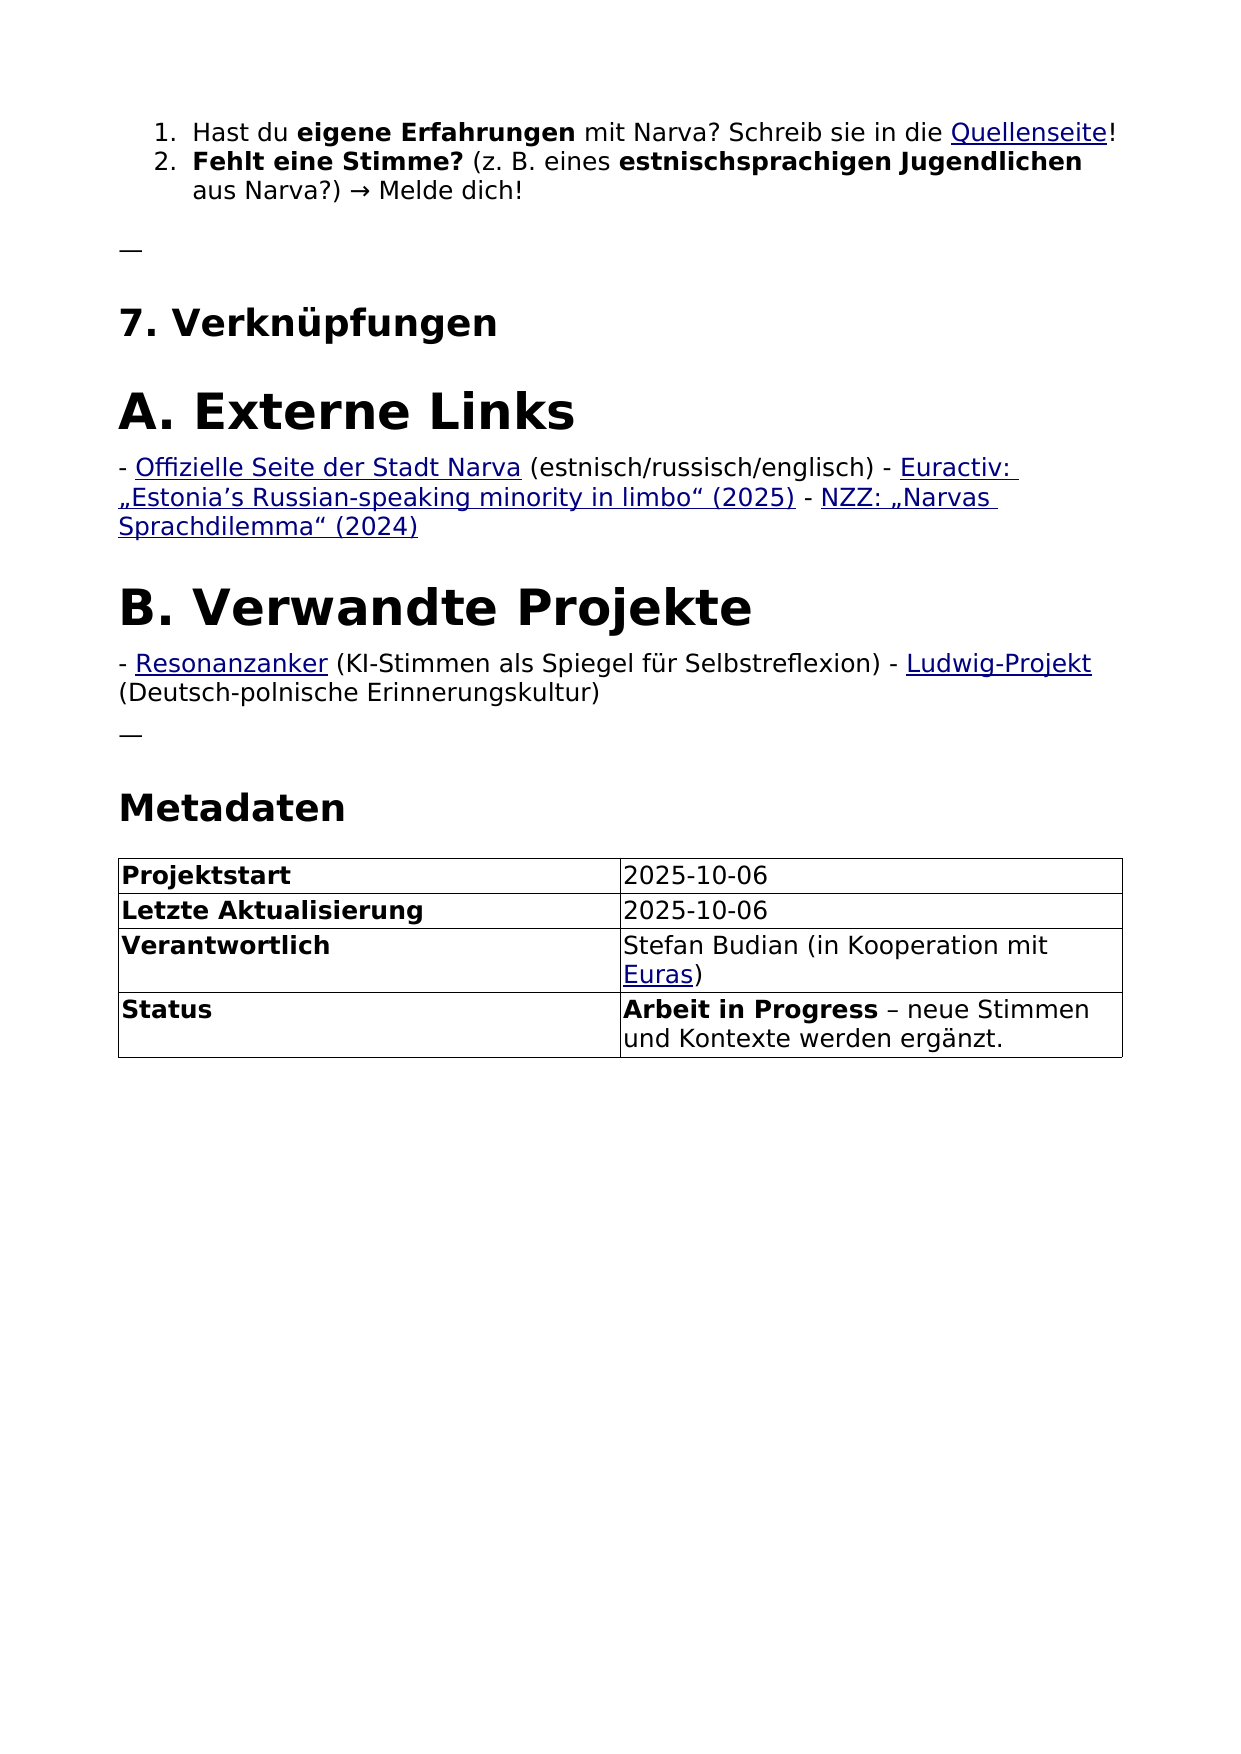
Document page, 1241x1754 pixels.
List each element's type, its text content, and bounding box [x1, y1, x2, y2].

table_cell 2025-10-06 [621, 894, 1122, 928]
table_header Projektstart [119, 859, 620, 893]
text - Resonanzanker (KI-Stimmen als Spiegel für Selbstreflexion) - Ludwig-Projekt (Deutsch-polnische Erinnerungskultur) [118, 649, 1122, 708]
text — [118, 720, 1122, 749]
list Hast du eigene Erfahrungen mit Narva? Schreib sie in die Quellenseite! [177, 118, 1122, 147]
text — [118, 235, 1122, 264]
table_cell Letzte Aktualisierung [119, 894, 620, 928]
subtitle Metadaten [118, 787, 1122, 831]
list Fehlt eine Stimme? (z. B. eines estnischsprachigen Jugendlichen aus Narva?) → Melde dich! [177, 147, 1122, 206]
table_cell Verantwortlich [119, 929, 620, 992]
table_cell Stefan Budian (in Kooperation mit Euras) [621, 929, 1122, 992]
subtitle A. Externe Links [118, 383, 1122, 441]
table_cell Arbeit in Progress – neue Stimmen und Kontexte werden ergänzt. [621, 993, 1122, 1057]
table_cell Status [119, 993, 620, 1057]
subtitle B. Verwandte Projekte [118, 579, 1122, 637]
table_header 2025-10-06 [621, 859, 1122, 893]
text - Offizielle Seite der Stadt Narva (estnisch/russisch/englisch) - Euractiv: „Estonia’s Russian-speaking minority in limbo“ (2025) - NZZ: „Narvas Sprachdilemma“ (2024) [118, 454, 1122, 541]
subtitle 7. Verknüpfungen [118, 302, 1122, 345]
